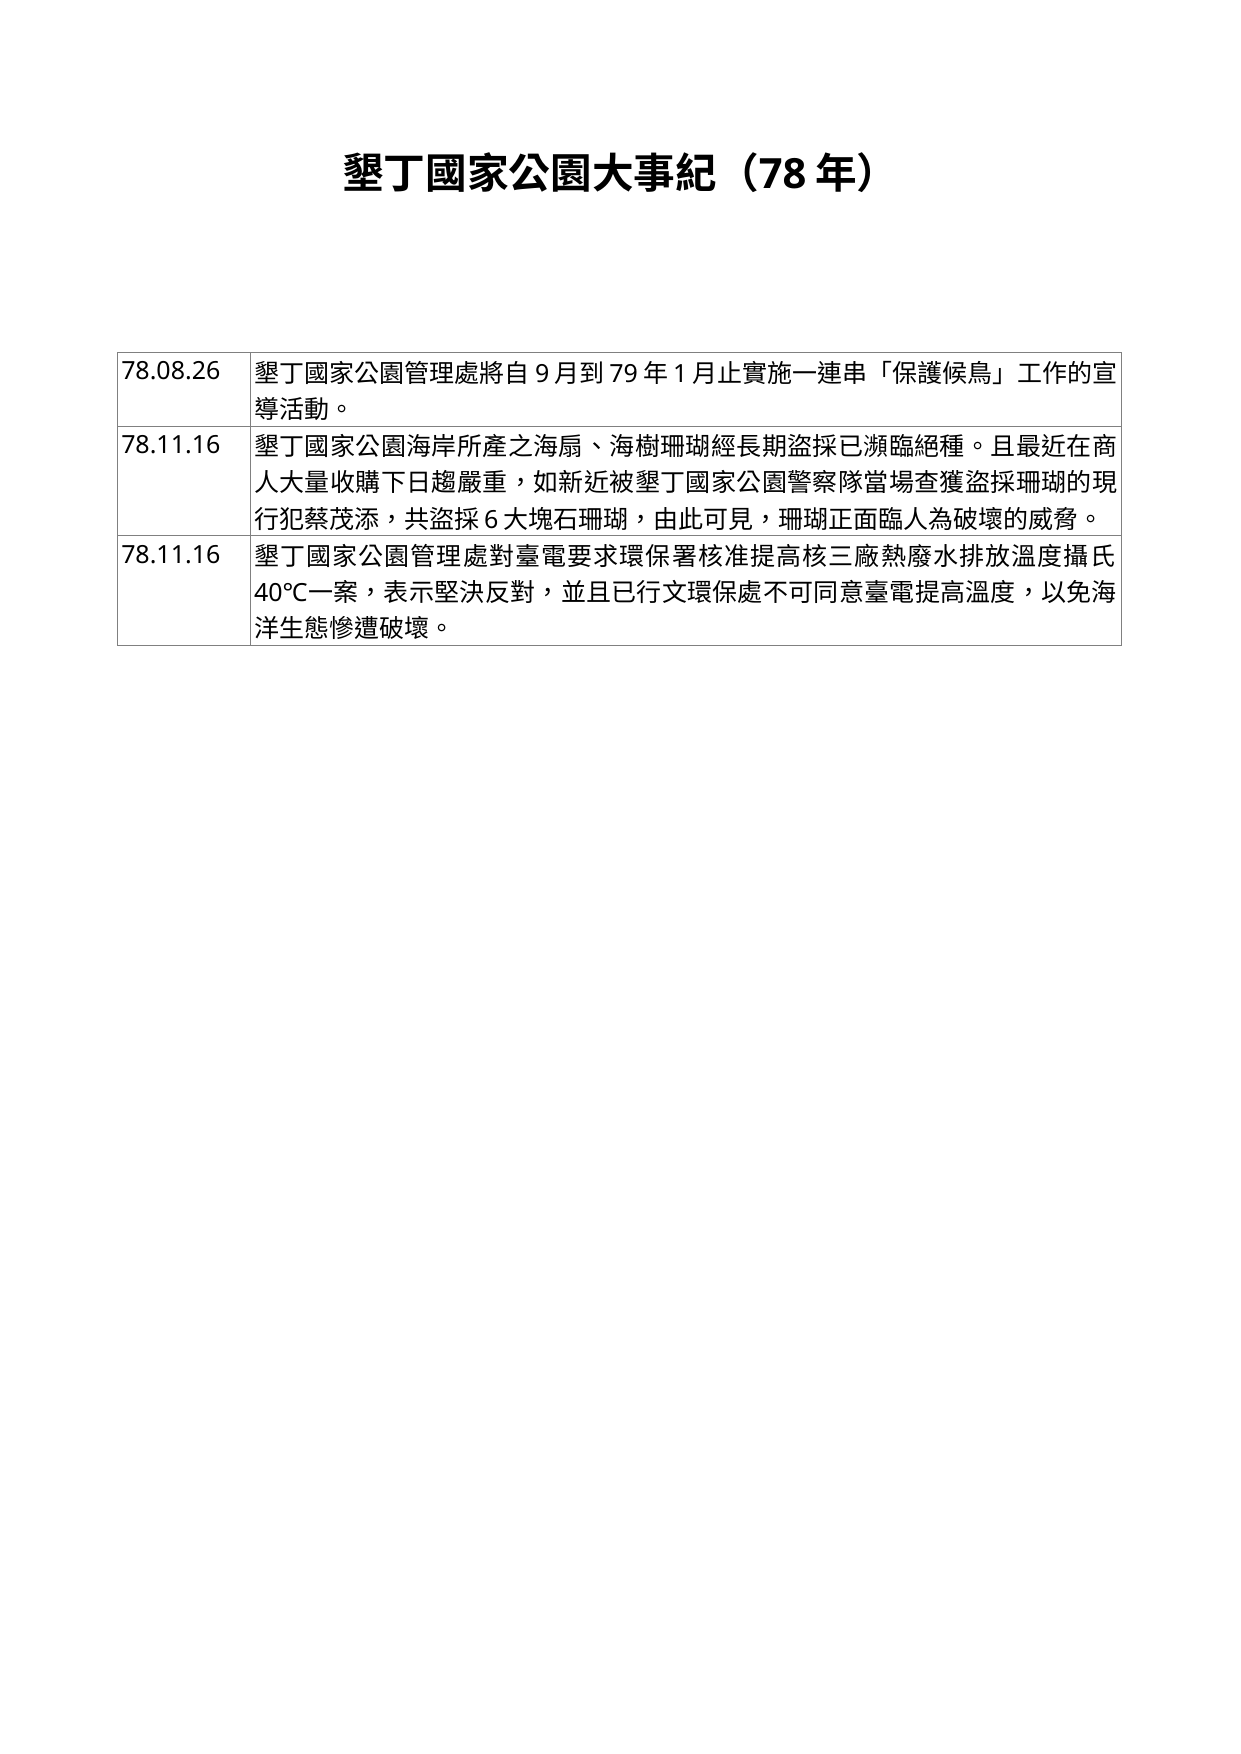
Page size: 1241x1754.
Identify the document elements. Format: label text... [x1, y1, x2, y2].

table_cell 78.11.16 [118, 536, 250, 645]
table_cell 墾丁國家公園管理處對臺電要求環保署核准提高核三廠熱廢水排放溫度攝氏40℃一案，表示堅決反對，並且已行文環保處不可同意臺電提高溫度，以免海洋生態慘遭破壞。 [251, 536, 1121, 645]
table_header 78.08.26 [118, 353, 250, 426]
text 墾丁國家公園大事紀（78年） [118, 127, 1122, 202]
table_cell 墾丁國家公園海岸所產之海扇、海樹珊瑚經長期盜採已瀕臨絕種。且最近在商人大量收購下日趨嚴重，如新近被墾丁國家公園警察隊當場查獲盜採珊瑚的現行犯蔡茂添，共盜採6大塊石珊瑚，由此可見，珊瑚正面臨人為破壞的威脅。 [251, 427, 1121, 535]
table_cell 78.11.16 [118, 427, 250, 535]
table_header 墾丁國家公園管理處將自9月到79年1月止實施一連串「保護候鳥」工作的宣導活動。 [251, 353, 1121, 426]
